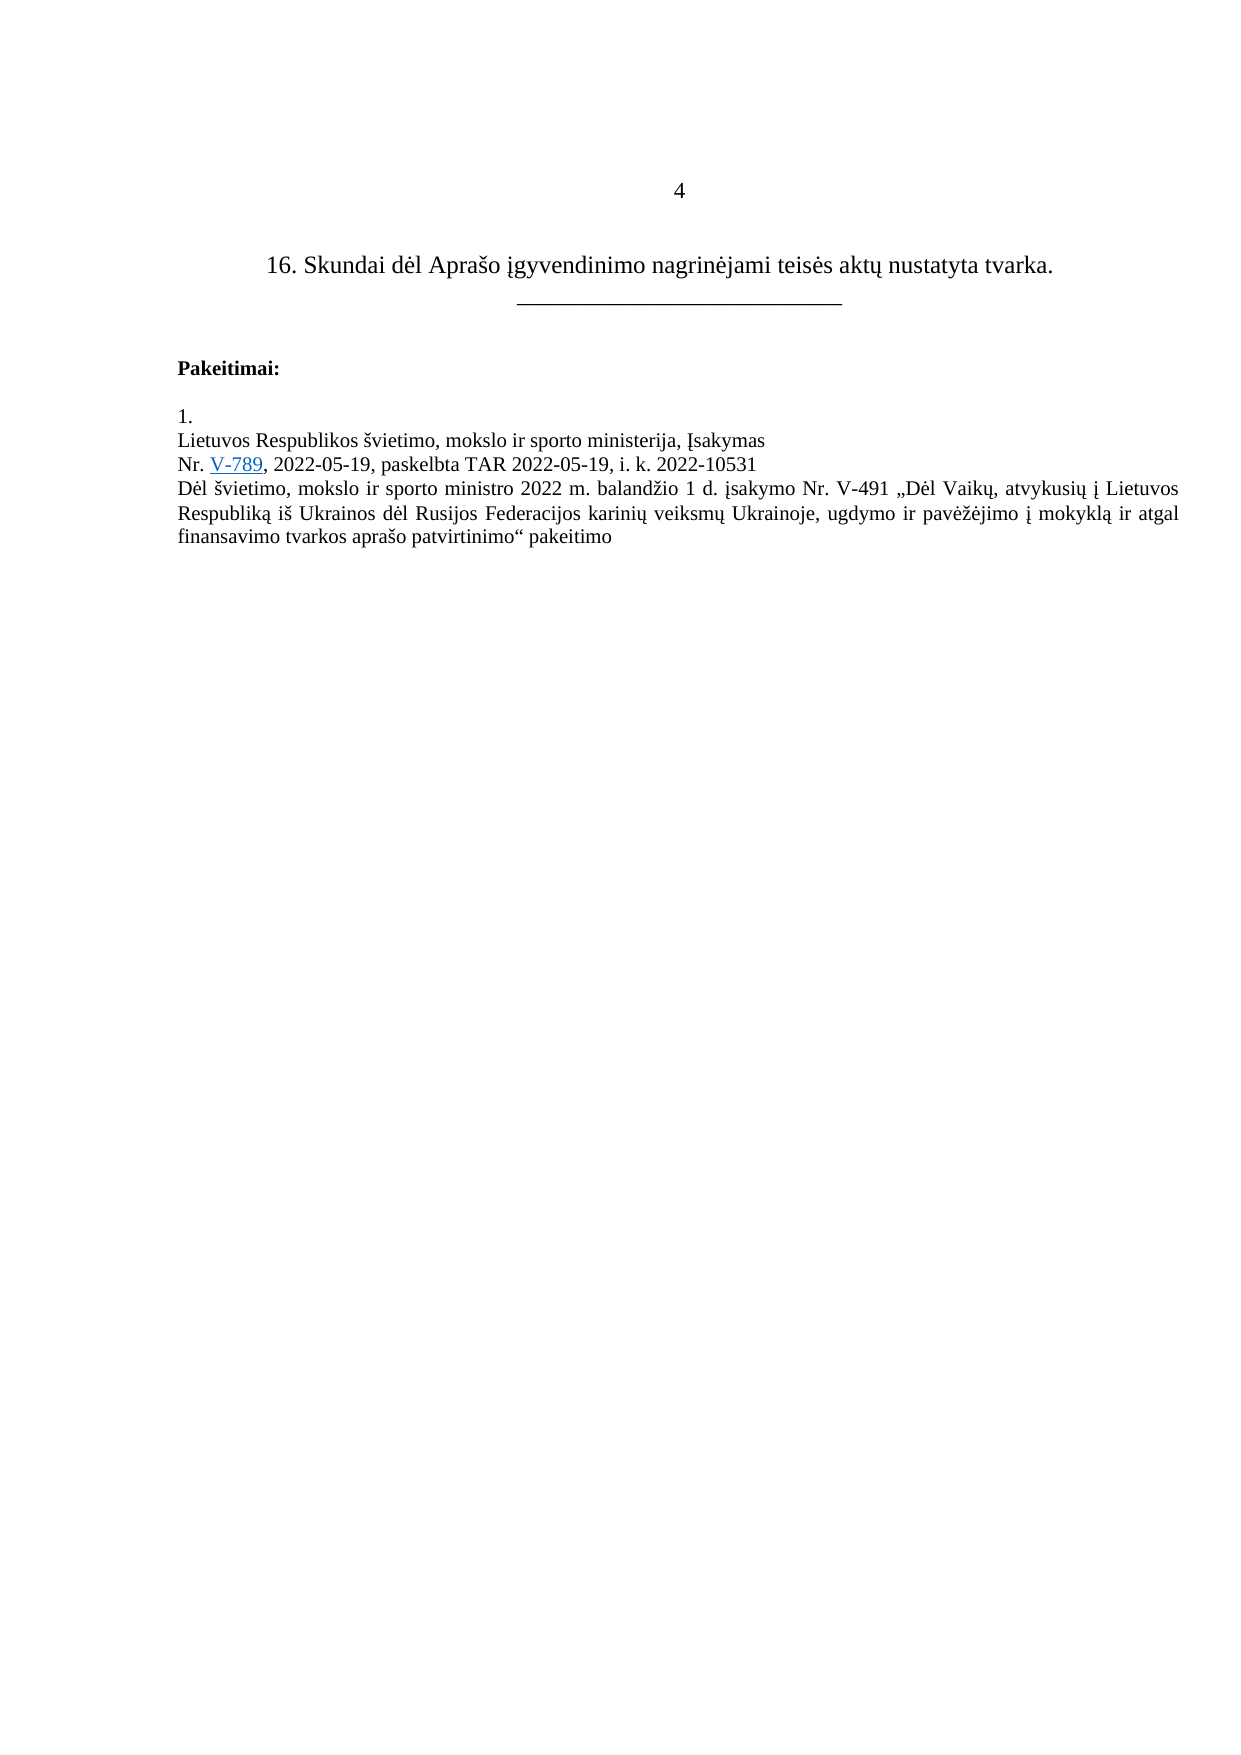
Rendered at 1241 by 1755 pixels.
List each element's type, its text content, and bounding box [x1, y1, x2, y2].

text 1. [177, 404, 1181, 428]
text Lietuvos Respublikos švietimo, mokslo ir sporto ministerija, Įsakymas [177, 428, 1181, 452]
text __________________________ [177, 279, 1181, 308]
text Pakeitimai: [177, 356, 1181, 380]
text Nr. V-789, 2022-05-19, paskelbta TAR 2022-05-19, i. k. 2022-10531 [177, 452, 1181, 476]
text Dėl švietimo, mokslo ir sporto ministro 2022 m. balandžio 1 d. įsakymo Nr. V-491 „Dėl Vaikų, atvykusių į Lietuvos Respubliką iš Ukrainos dėl Rusijos Federacijos karinių veiksmų Ukrainoje, ugdymo ir pavėžėjimo į mokyklą ir atgal finansavimo tvarkos aprašo patvirtinimo“ pakeitimo [177, 476, 1181, 548]
text 16. Skundai dėl Aprašo įgyvendinimo nagrinėjami teisės aktų nustatyta tvarka. [177, 250, 1181, 279]
